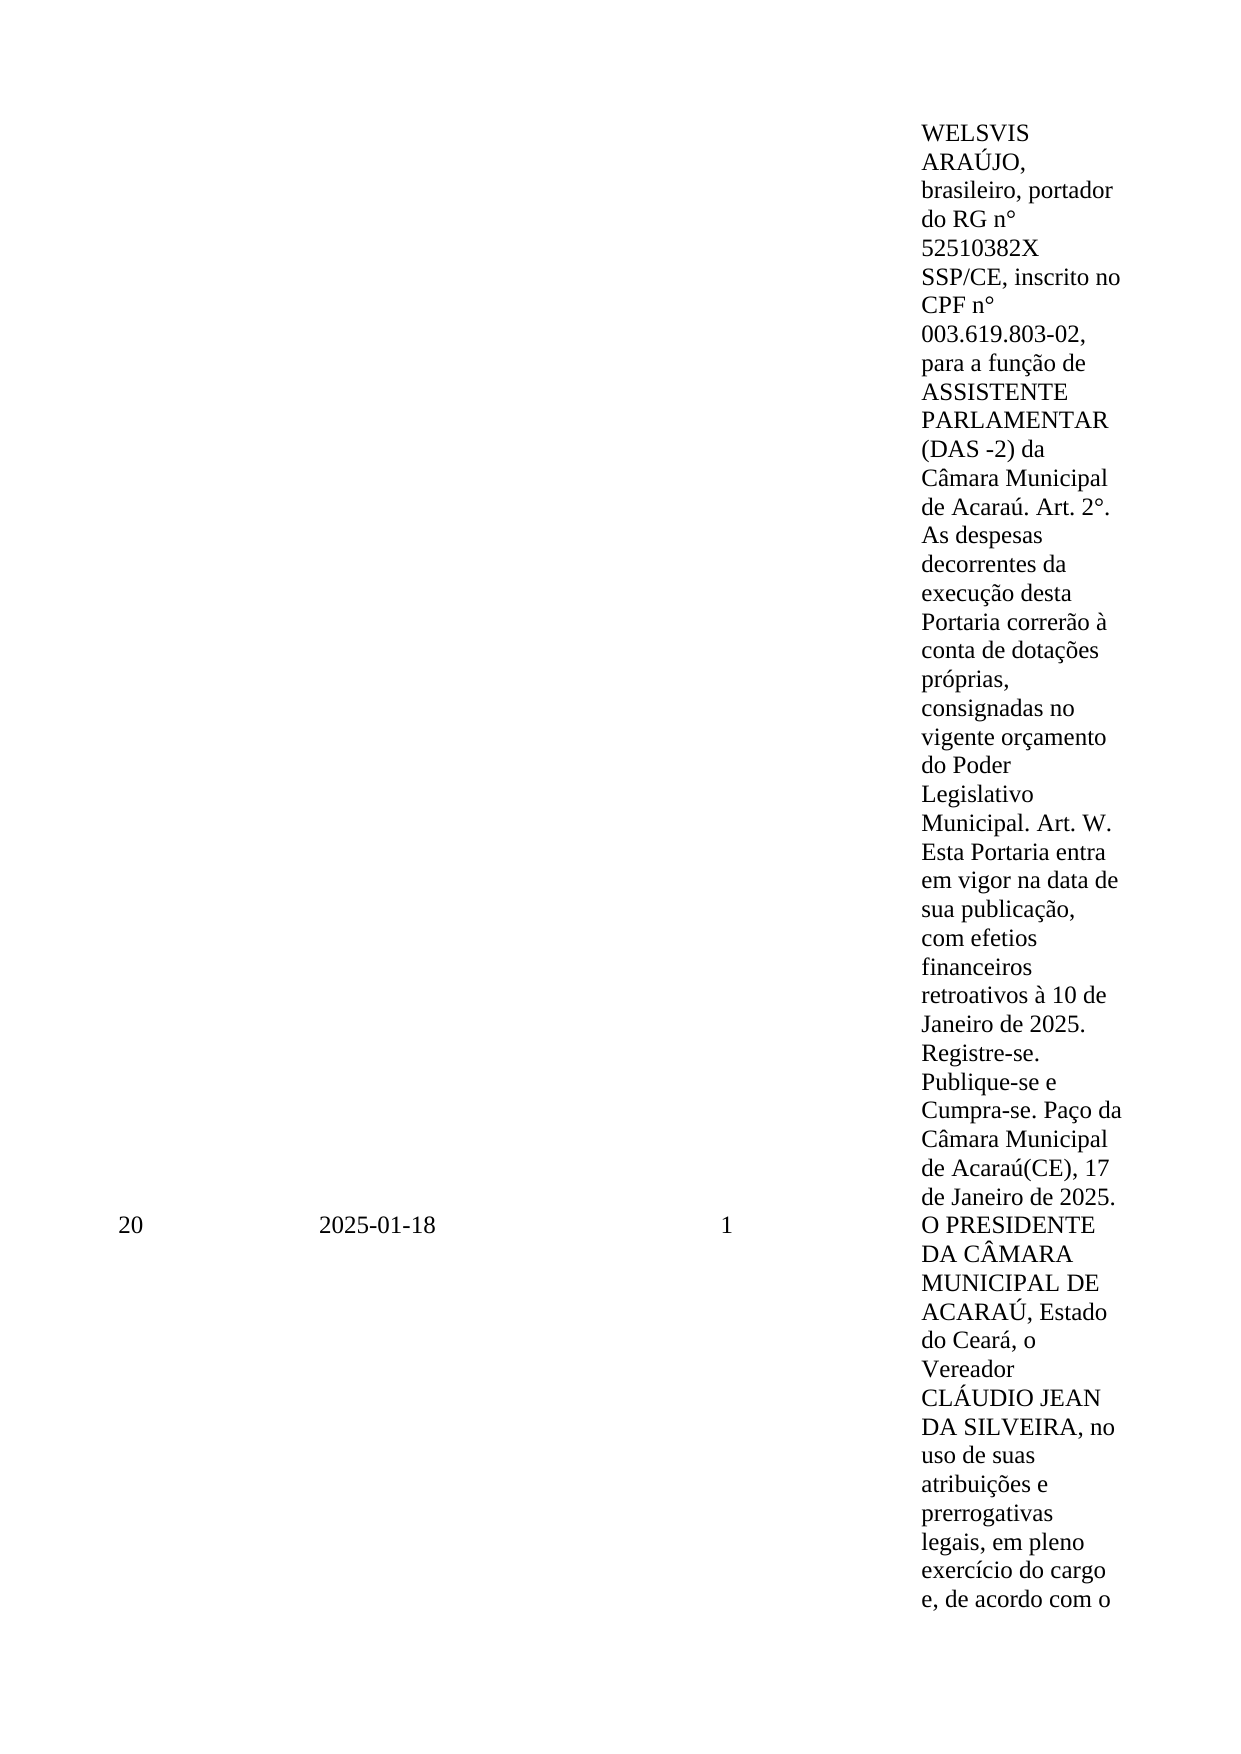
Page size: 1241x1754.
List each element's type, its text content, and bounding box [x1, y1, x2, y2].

table_cell [720, 118, 921, 1211]
table_cell [319, 118, 519, 1211]
table_cell [118, 118, 319, 1211]
table_cell 20 [118, 1211, 319, 1613]
table_cell 1 [720, 1211, 921, 1613]
table_cell [520, 1211, 720, 1613]
table_cell WELSVIS ARAÚJO, brasileiro, portador do RG n° 52510382X SSP/CE, inscrito no CPF n° 003.619.803-02, para a função de ASSISTENTE PARLAMENTAR (DAS -2) da Câmara Municipal de Acaraú. Art. 2°. As despesas decorrentes da execução desta Portaria correrão à conta de dotações próprias, consignadas no vigente orçamento do Poder Legislativo Municipal. Art. W. Esta Portaria entra em vigor na data de sua publicação, com efetios financeiros retroativos à 10 de Janeiro de 2025. Registre-se. Publique-se e Cumpra-se. Paço da Câmara Municipal de Acaraú(CE), 17 de Janeiro de 2025. [921, 118, 1122, 1211]
table_cell O PRESIDENTE DA CÂMARA MUNICIPAL DE ACARAÚ, Estado do Ceará, o Vereador CLÁUDIO JEAN DA SILVEIRA, no uso de suas atribuições e prerrogativas legais, em pleno exercício do cargo e, de acordo com o [921, 1211, 1122, 1613]
table_cell 2025-01-18 [319, 1211, 519, 1613]
table_cell [520, 118, 720, 1211]
